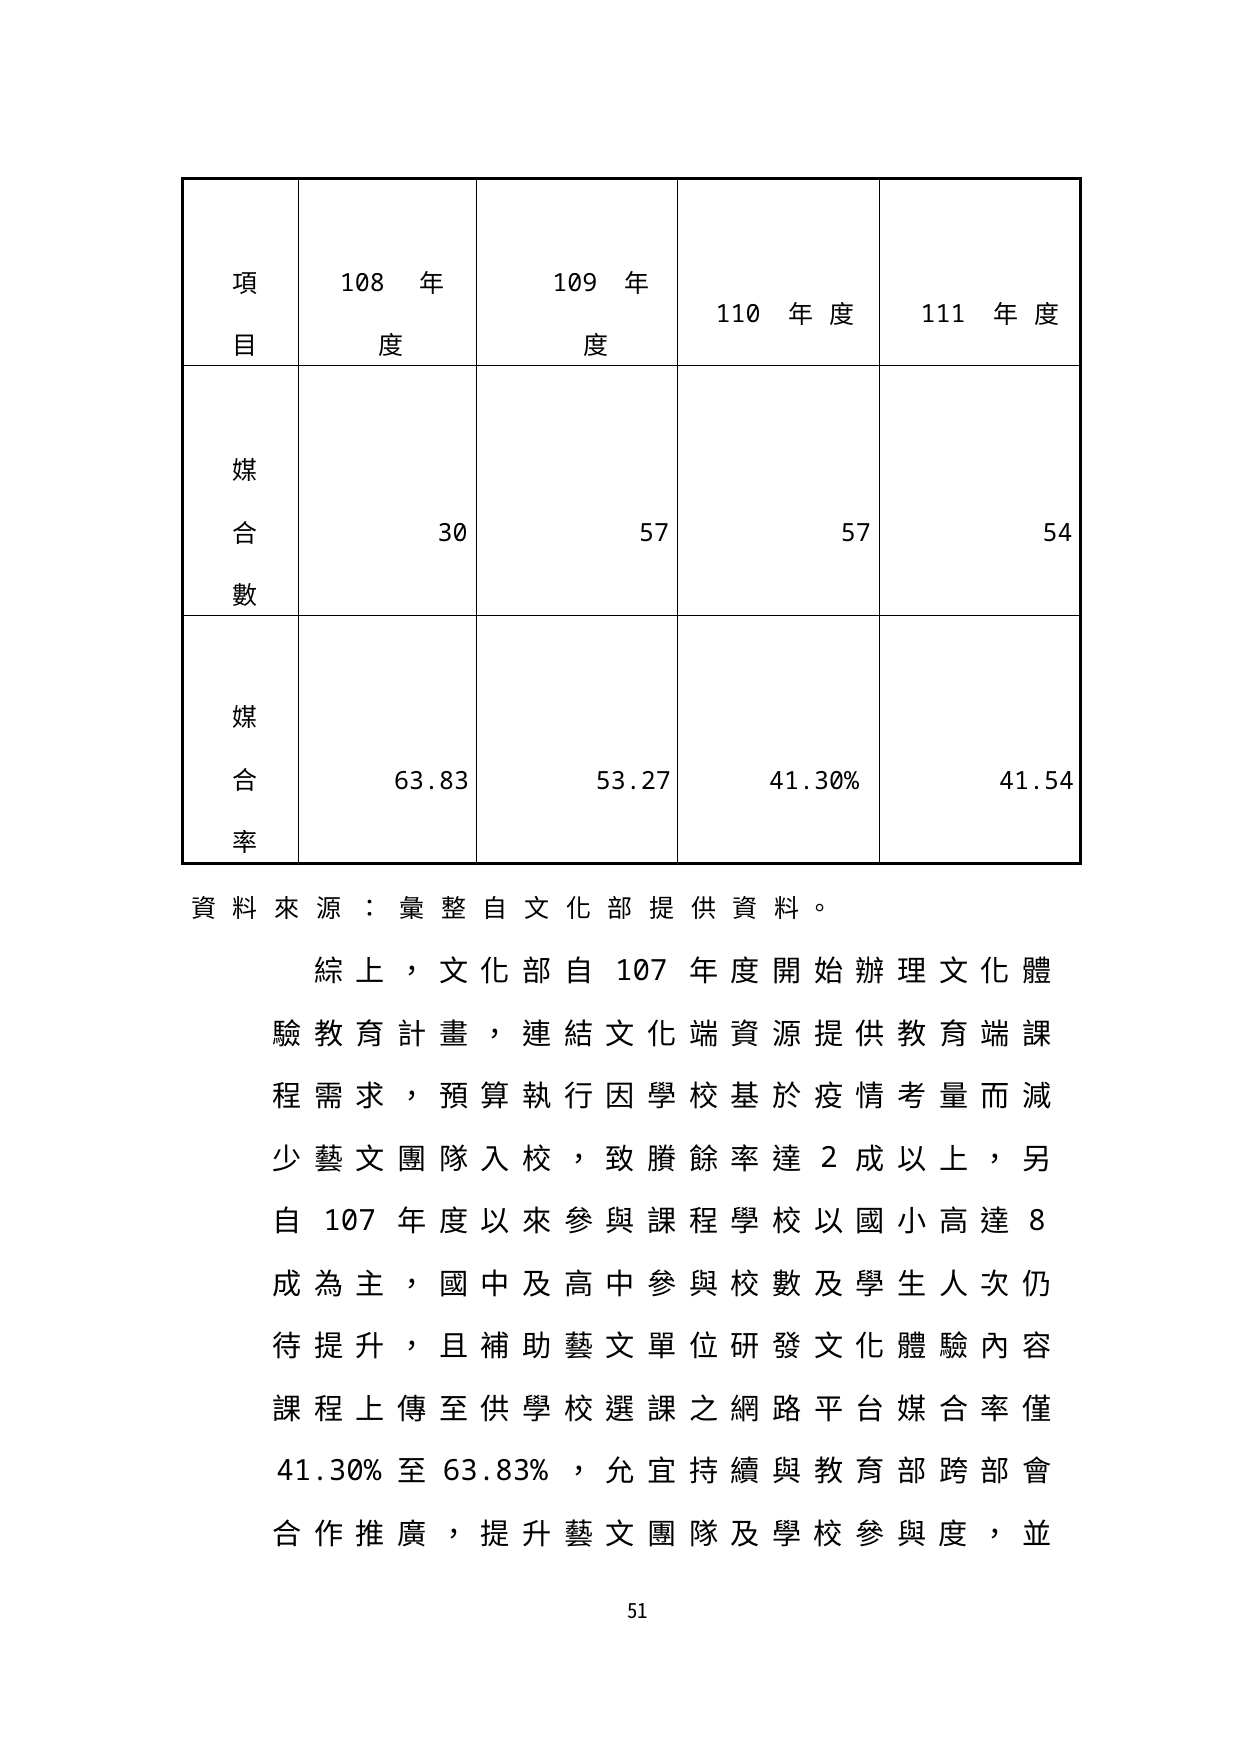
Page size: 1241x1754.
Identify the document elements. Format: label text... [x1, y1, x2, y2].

table_cell 57 [477, 366, 677, 615]
table_header 111年度 [880, 180, 1079, 365]
table_cell 30 [299, 366, 476, 615]
text 綜上，文化部自107年度開始辦理文化體驗教育計畫，連結文化端資源提供教育端課程需求，預算執行因學校基於疫情考量而減少藝文團隊入校，致賸餘率達2成以上，另自107年度以來參與課程學校以國小高達8成為主，國中及高中參與校數及學生人次仍待提升，且補助藝文單位研發文化體驗內容課程上傳至供學校選課之網路平台媒合率僅41.30%至63.83%，允宜持續與教育部跨部會合作推廣，提升藝文團隊及學校參與度，並 [242, 927, 1058, 1552]
table_header 109年度 [477, 180, 677, 365]
table_cell 63.83 [299, 616, 476, 862]
table_cell 57 [678, 366, 879, 615]
table_header 110年度 [678, 180, 879, 365]
table_cell 媒合率 [184, 616, 298, 862]
table_cell 41.30% [678, 616, 879, 862]
table_cell 53.27 [477, 616, 677, 862]
table_cell 41.54 [880, 616, 1079, 862]
table_cell 54 [880, 366, 1079, 615]
table_cell 媒合數 [184, 366, 298, 615]
text 資料來源：彙整自文化部提供資料。 [183, 865, 1117, 927]
table_header 項目 [184, 180, 298, 365]
table_header 108 年度 [299, 180, 476, 365]
